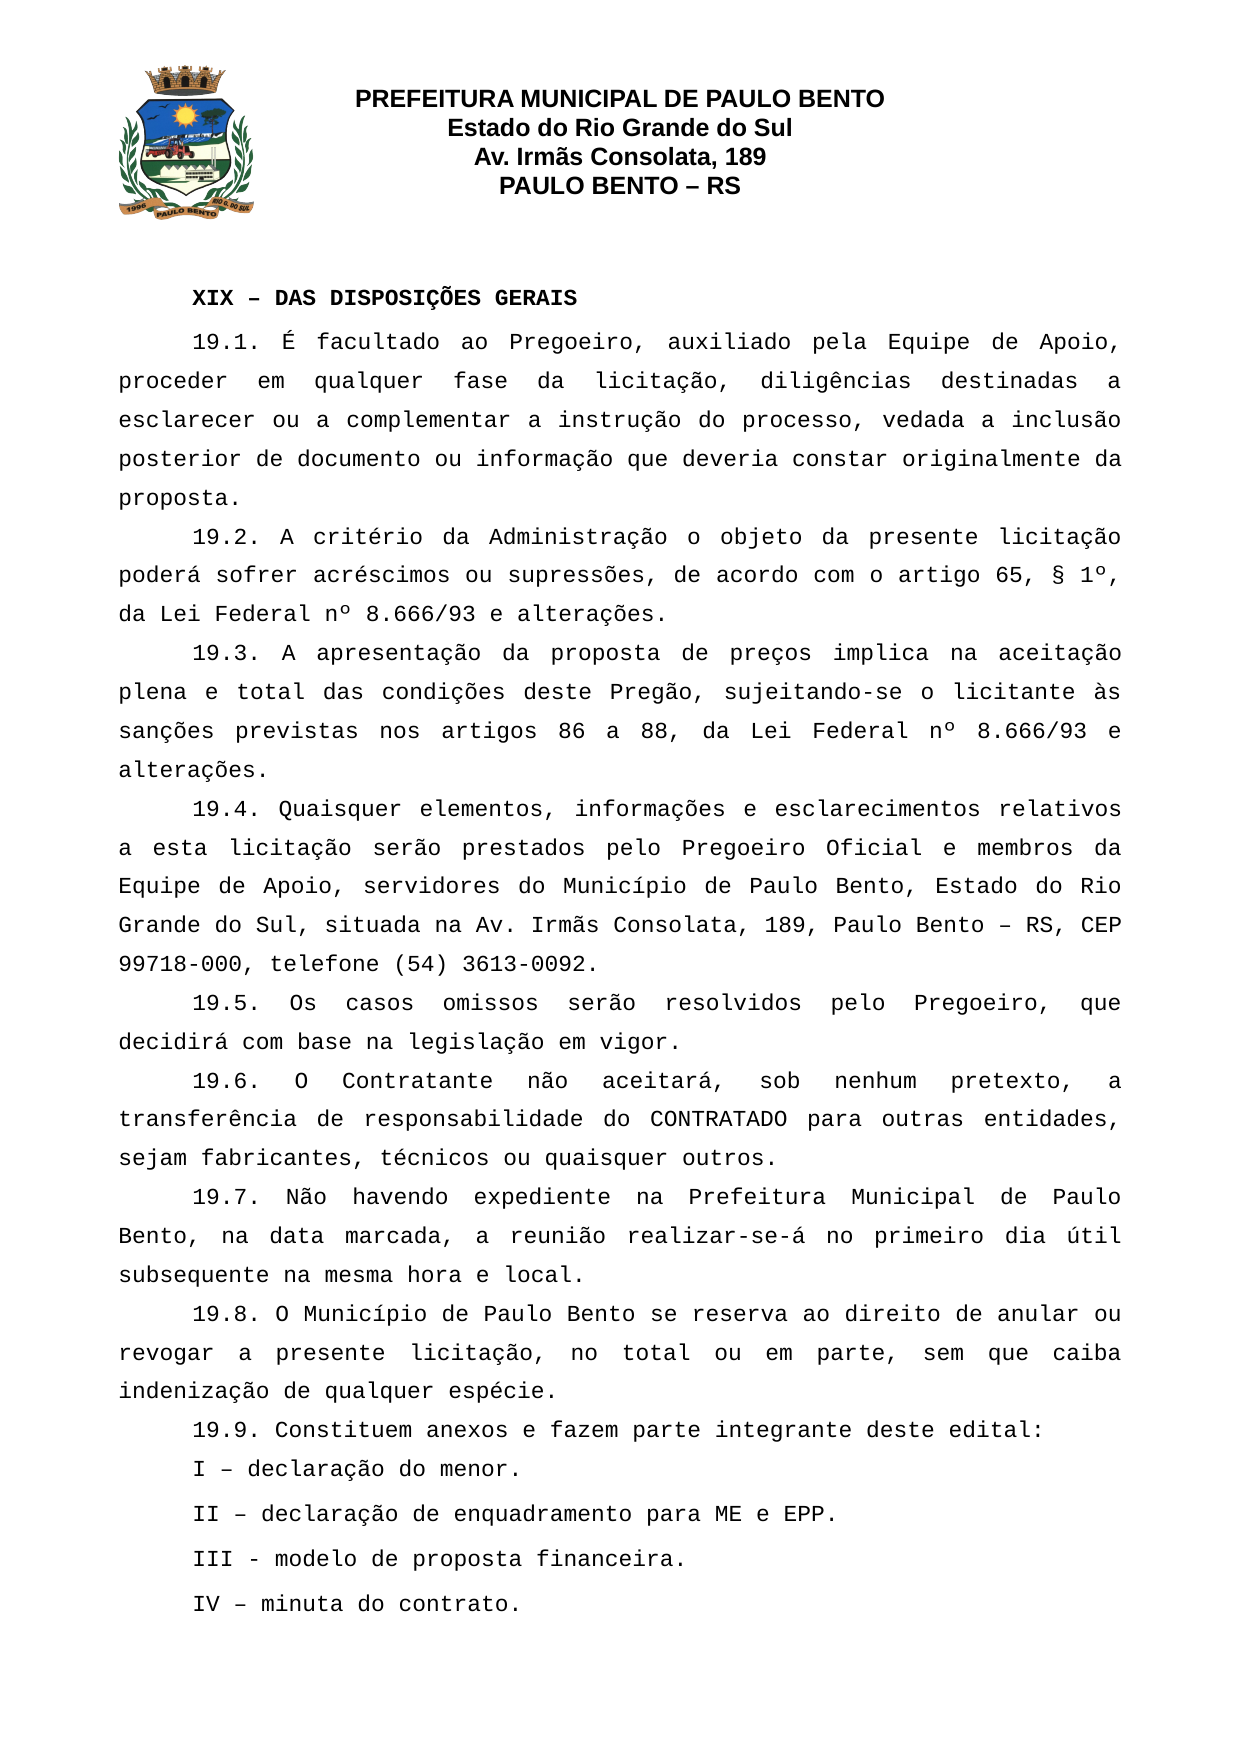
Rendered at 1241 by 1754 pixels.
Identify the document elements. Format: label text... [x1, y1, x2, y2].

text 19.7. Não havendo expediente na Prefeitura Municipal de Paulo Bento, na data marcada, a reunião realizar-se-á no primeiro dia útil subsequente na mesma hora e local. [118, 1186, 1122, 1289]
text 19.9. Constituem anexos e fazem parte integrante deste edital: [118, 1419, 1122, 1444]
text I – declaração do menor. [118, 1457, 1122, 1483]
text XIX – DAS DISPOSIÇÕES GERAIS [118, 286, 1122, 312]
text II – declaração de enquadramento para ME e EPP. [118, 1502, 1122, 1528]
text 19.4. Quaisquer elementos, informações e esclarecimentos relativos a esta licitação serão prestados pelo Pregoeiro Oficial e membros da Equipe de Apoio, servidores do Município de Paulo Bento, Estado do Rio Grande do Sul, situada na Av. Irmãs Consolata, 189, Paulo Bento – RS, CEP 99718-000, telefone (54) 3613-0092. [118, 797, 1122, 978]
text 19.5. Os casos omissos serão resolvidos pelo Pregoeiro, que decidirá com base na legislação em vigor. [118, 991, 1122, 1056]
text 19.1. É facultado ao Pregoeiro, auxiliado pela Equipe de Apoio, proceder em qualquer fase da licitação, diligências destinadas a esclarecer ou a complementar a instrução do processo, vedada a inclusão posterior de documento ou informação que deveria constar originalmente da proposta. [118, 331, 1122, 512]
text III - modelo de proposta financeira. [118, 1547, 1122, 1573]
text 19.3. A apresentação da proposta de preços implica na aceitação plena e total das condições deste Pregão, sujeitando-se o licitante às sanções previstas nos artigos 86 a 88, da Lei Federal nº 8.666/93 e alterações. [118, 642, 1122, 784]
text 19.8. O Município de Paulo Bento se reserva ao direito de anular ou revogar a presente licitação, no total ou em parte, sem que caiba indenização de qualquer espécie. [118, 1302, 1122, 1406]
text 19.2. A critério da Administração o objeto da presente licitação poderá sofrer acréscimos ou supressões, de acordo com o artigo 65, § 1º, da Lei Federal nº 8.666/93 e alterações. [118, 525, 1122, 629]
text IV – minuta do contrato. [118, 1592, 1122, 1618]
text 19.6. O Contratante não aceitará, sob nenhum pretexto, a transferência de responsabilidade do CONTRATADO para outras entidades, sejam fabricantes, técnicos ou quaisquer outros. [118, 1069, 1122, 1173]
